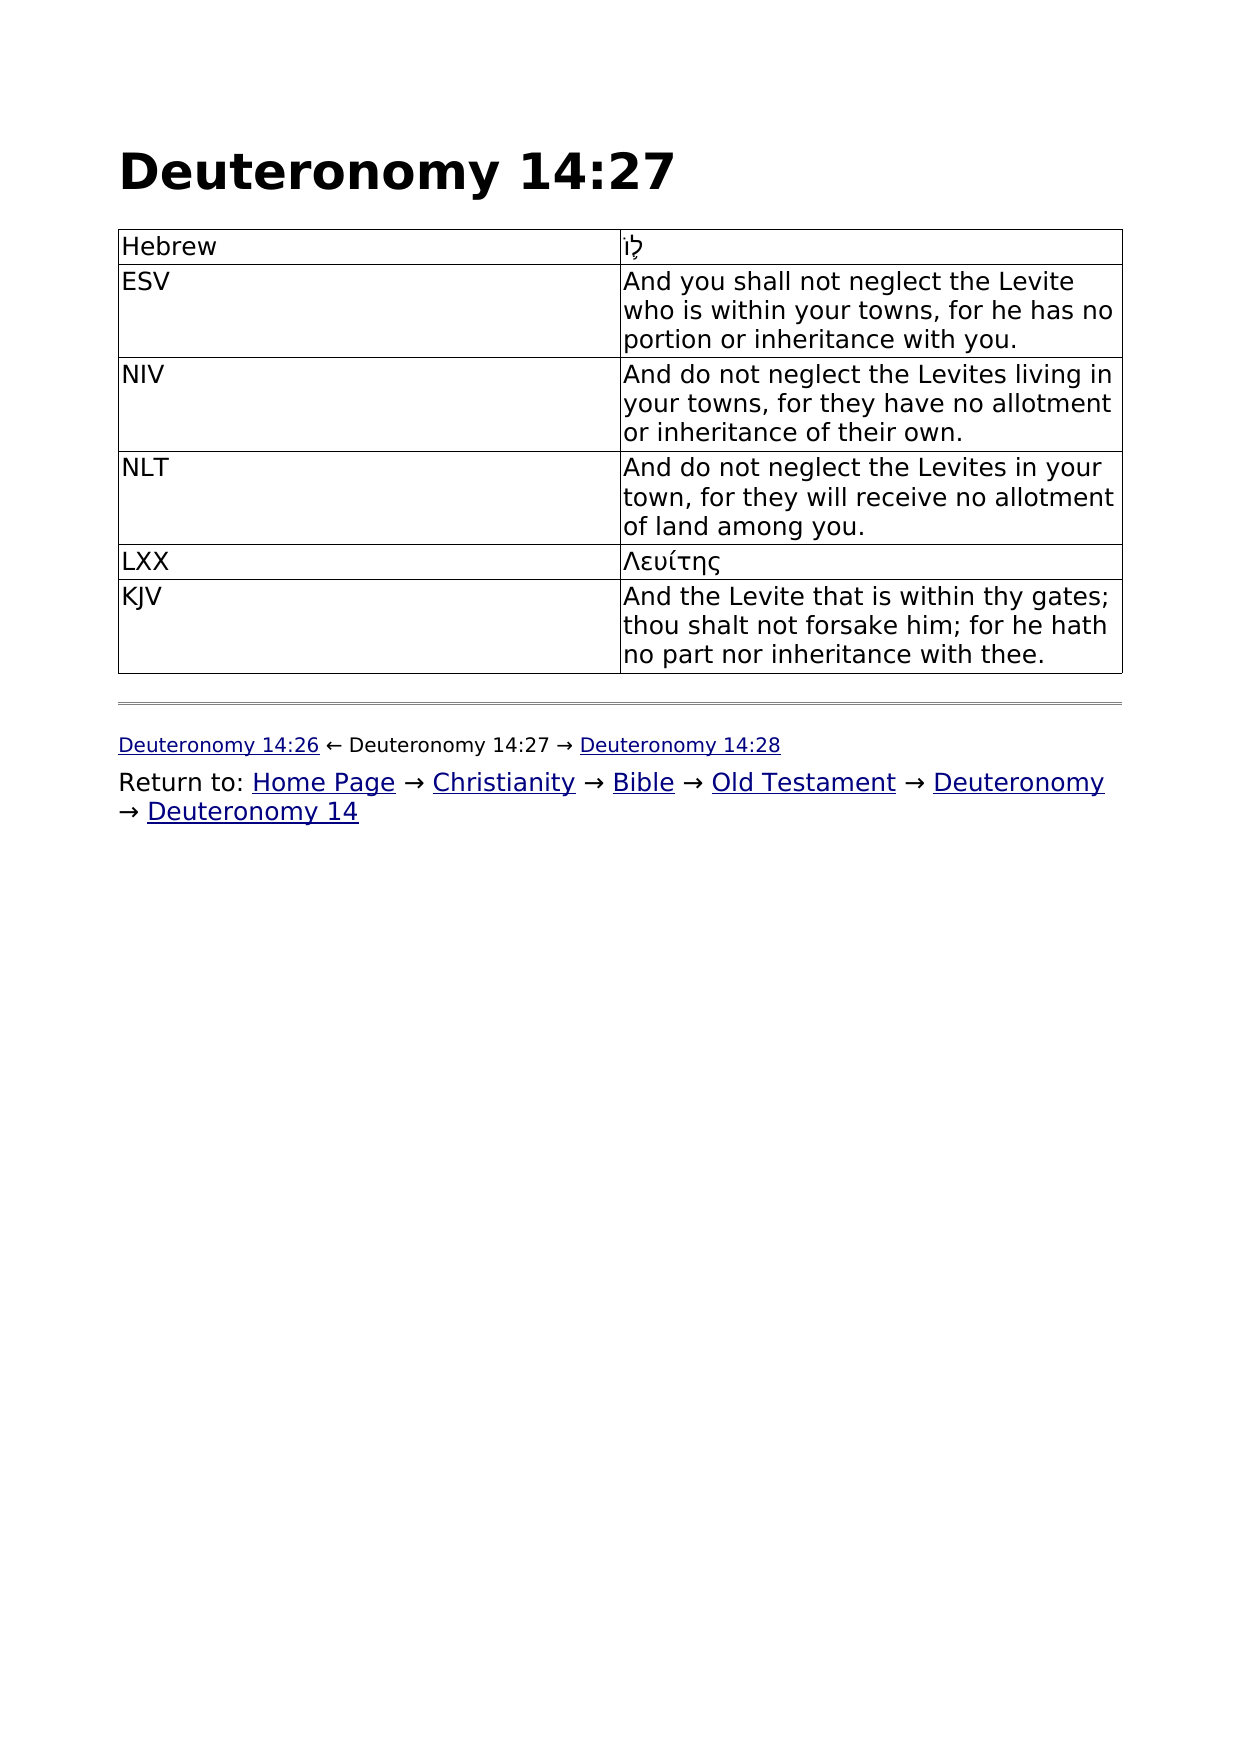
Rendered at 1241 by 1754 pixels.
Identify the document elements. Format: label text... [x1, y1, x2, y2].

text Return to: Home Page → Christianity → Bible → Old Testament → Deuteronomy → Deuteronomy 14 [118, 768, 1122, 826]
table_cell ESV [119, 265, 620, 357]
table_cell And do not neglect the Levites living in your towns, for they have no allotment or inheritance of their own. [621, 358, 1122, 451]
table_cell KJV [119, 580, 620, 673]
table_cell And the Levite that is within thy gates; thou shalt not forsake him; for he hath no part nor inheritance with thee. [621, 580, 1122, 673]
table_header Hebrew [119, 230, 620, 264]
table_header ל֛וֹ [621, 230, 1122, 264]
table_cell LXX [119, 545, 620, 579]
table_cell And you shall not neglect the Levite who is within your towns, for he has no portion or inheritance with you. [621, 265, 1122, 357]
table_cell NIV [119, 358, 620, 451]
table_cell And do not neglect the Levites in your town, for they will receive no allotment of land among you. [621, 452, 1122, 544]
text Deuteronomy 14:26 ← Deuteronomy 14:27 → Deuteronomy 14:28 [118, 734, 1122, 768]
table_cell NLT [119, 452, 620, 544]
subtitle Deuteronomy 14:27 [118, 143, 1122, 201]
table_cell Λευίτης [621, 545, 1122, 579]
